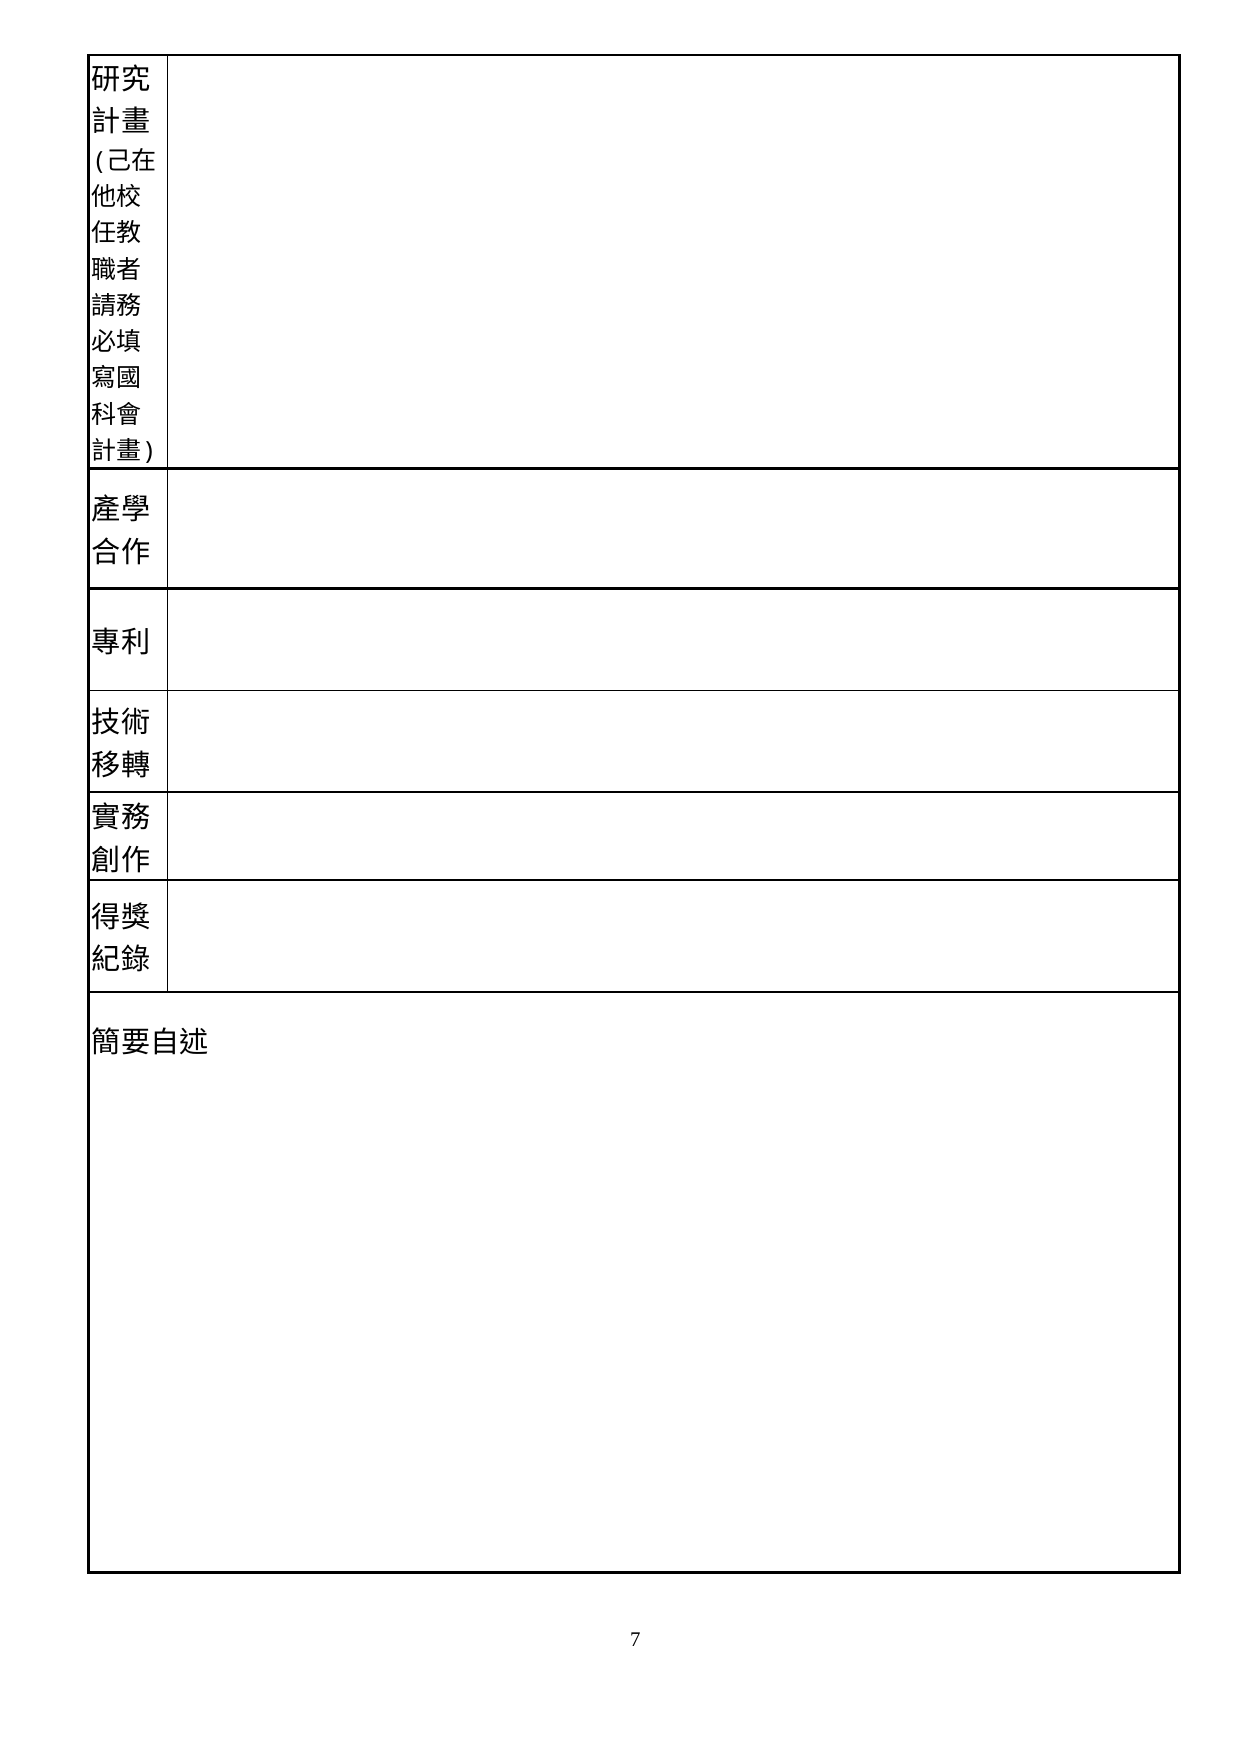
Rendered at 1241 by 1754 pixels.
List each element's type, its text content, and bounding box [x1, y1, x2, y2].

table_cell 實務 創作 [90, 793, 167, 879]
table_cell 簡要自述 [90, 993, 1178, 1571]
table_cell [168, 691, 1178, 791]
table_cell [168, 590, 1178, 690]
table_cell 得獎 紀錄 [90, 881, 167, 991]
table_cell 專利 [90, 590, 167, 690]
table_cell 技術移轉 [90, 691, 167, 791]
table_cell 研究計畫 (己在他校任教職者請務必填寫國科會計畫) [90, 56, 167, 467]
table_cell [168, 793, 1178, 879]
table_cell [168, 470, 1178, 587]
table_cell 產學合作 [90, 470, 167, 587]
table_cell [168, 881, 1178, 991]
table_cell [168, 56, 1178, 467]
